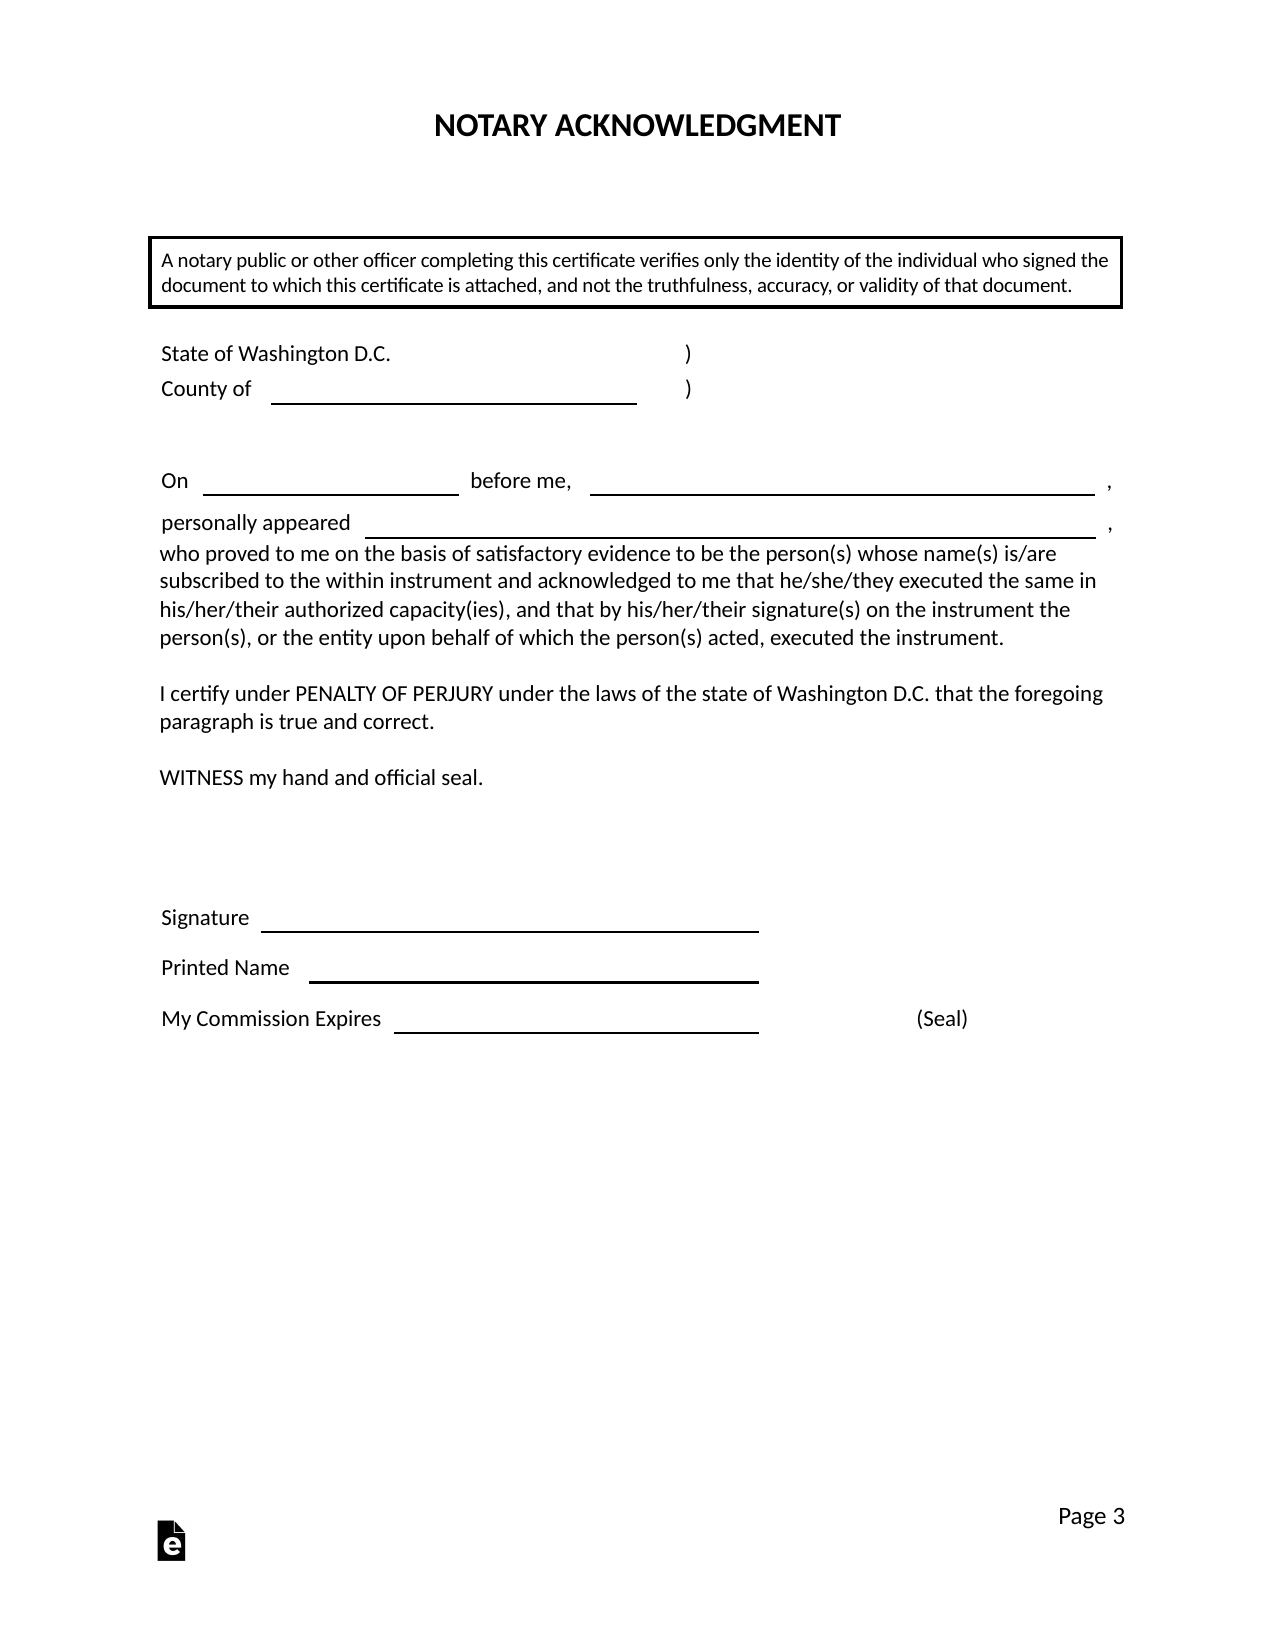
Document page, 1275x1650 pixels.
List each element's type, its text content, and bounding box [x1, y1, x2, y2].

text I certify under PENALTY OF PERJURY under the laws of the state of Washington D.C. that the foregoing paragraph is true and correct. [159, 679, 1125, 735]
table_header Printed Name [150, 953, 309, 981]
table_header before me, [459, 466, 590, 494]
table_header [271, 375, 637, 403]
text WITNESS my hand and official seal. [159, 763, 1125, 791]
table_header [261, 903, 759, 931]
text NOTARY ACKNOWLEDGMENT [150, 104, 1125, 144]
table_header , [1095, 466, 1124, 494]
table_header On [150, 466, 202, 494]
table_header [1125, 1004, 1275, 1032]
table_header ) [637, 339, 703, 367]
table_header [309, 953, 759, 981]
table_header , [1096, 509, 1124, 537]
table_header My Commission Expires [150, 1004, 394, 1032]
table_header State of Washington D.C. [150, 339, 637, 367]
text who proved to me on the basis of satisfactory evidence to be the person(s) whose name(s) is/are subscribed to the within instrument and acknowledged to me that he/she/they executed the same in his/her/their authorized capacity(ies), and that by his/her/their signature(s) on the instrument the person(s), or the entity upon behalf of which the person(s) acted, executed the instrument. [159, 539, 1125, 651]
table_header [394, 1004, 759, 1032]
table_header [365, 509, 1096, 537]
table_header (Seal) [759, 1004, 1125, 1032]
table_header County of [150, 375, 271, 403]
table_header [203, 466, 459, 494]
table_header personally appeared [150, 509, 365, 537]
table_header [759, 953, 1124, 981]
table_header [590, 466, 1095, 494]
table_header ) [637, 375, 703, 403]
table_header A notary public or other officer completing this certificate verifies only the identity of the individual who signed the document to which this certificate is attached, and not the truthfulness, accuracy, or validity of that document. [152, 239, 1120, 305]
table_header Signature [150, 903, 261, 931]
